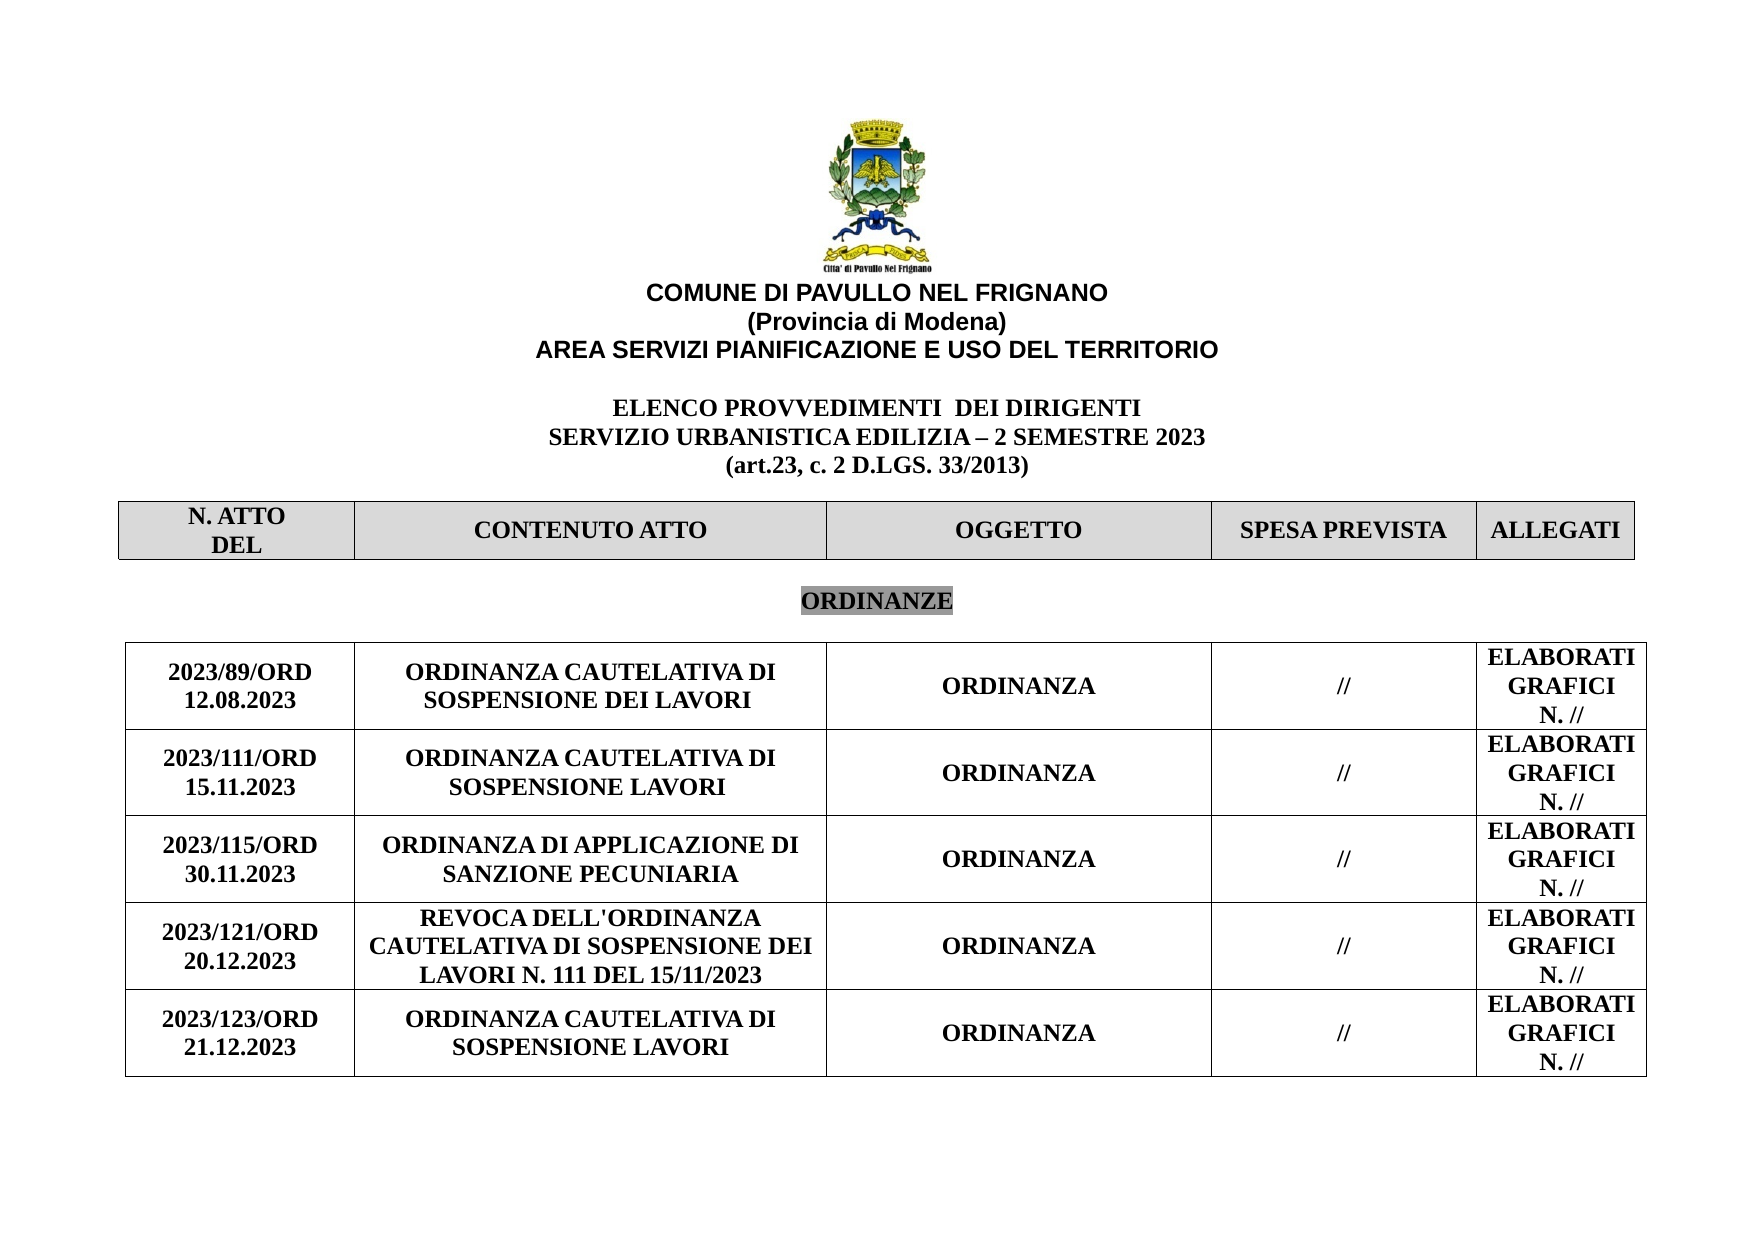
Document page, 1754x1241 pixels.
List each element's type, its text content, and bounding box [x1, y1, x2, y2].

text ORDINANZE [118, 586, 1636, 615]
table_header OGGETTO [827, 502, 1211, 559]
table_header ELABORATI GRAFICI N. // [1477, 643, 1646, 728]
table_cell ELABORATI GRAFICI N. // [1477, 730, 1646, 815]
table_cell 2023/111/ORD 15.11.2023 [126, 730, 354, 815]
table_header // [1212, 643, 1476, 728]
text SERVIZIO URBANISTICA EDILIZIA – 2 SEMESTRE 2023 [118, 422, 1636, 450]
table_cell ORDINANZA [827, 730, 1211, 815]
table_cell // [1212, 903, 1476, 989]
table_header ORDINANZA [827, 643, 1211, 728]
table_cell // [1212, 990, 1476, 1076]
table_cell ORDINANZA CAUTELATIVA DI SOSPENSIONE LAVORI [355, 730, 826, 815]
table_header ALLEGATI [1477, 502, 1634, 559]
table_header 2023/89/ORD 12.08.2023 [126, 643, 354, 728]
text COMUNE DI PAVULLO NEL FRIGNANO [118, 278, 1636, 307]
table_header N. ATTO DEL [119, 502, 354, 559]
table_cell ORDINANZA CAUTELATIVA DI SOSPENSIONE LAVORI [355, 990, 826, 1076]
text ELENCO PROVVEDIMENTI DEI DIRIGENTI [118, 393, 1636, 422]
table_cell ORDINANZA [827, 990, 1211, 1076]
table_cell // [1212, 816, 1476, 902]
table_cell 2023/121/ORD 20.12.2023 [126, 903, 354, 989]
table_header CONTENUTO ATTO [355, 502, 826, 559]
table_cell // [1212, 730, 1476, 815]
text (art.23, c. 2 D.LGS. 33/2013) [118, 450, 1636, 479]
table_cell ORDINANZA [827, 903, 1211, 989]
table_cell 2023/123/ORD 21.12.2023 [126, 990, 354, 1076]
table_cell ELABORATI GRAFICI N. // [1477, 816, 1646, 902]
text AREA SERVIZI PIANIFICAZIONE E USO DEL TERRITORIO [118, 335, 1636, 364]
table_cell 2023/115/ORD 30.11.2023 [126, 816, 354, 902]
table_header ORDINANZA CAUTELATIVA DI SOSPENSIONE DEI LAVORI [355, 643, 826, 728]
table_cell REVOCA DELL'ORDINANZA CAUTELATIVA DI SOSPENSIONE DEI LAVORI N. 111 DEL 15/11/2023 [355, 903, 826, 989]
table_cell ORDINANZA [827, 816, 1211, 902]
table_cell ELABORATI GRAFICI N. // [1477, 990, 1646, 1076]
table_cell ORDINANZA DI APPLICAZIONE DI SANZIONE PECUNIARIA [355, 816, 826, 902]
table_header SPESA PREVISTA [1212, 502, 1476, 559]
text (Provincia di Modena) [118, 307, 1636, 335]
table_cell ELABORATI GRAFICI N. // [1477, 903, 1646, 989]
